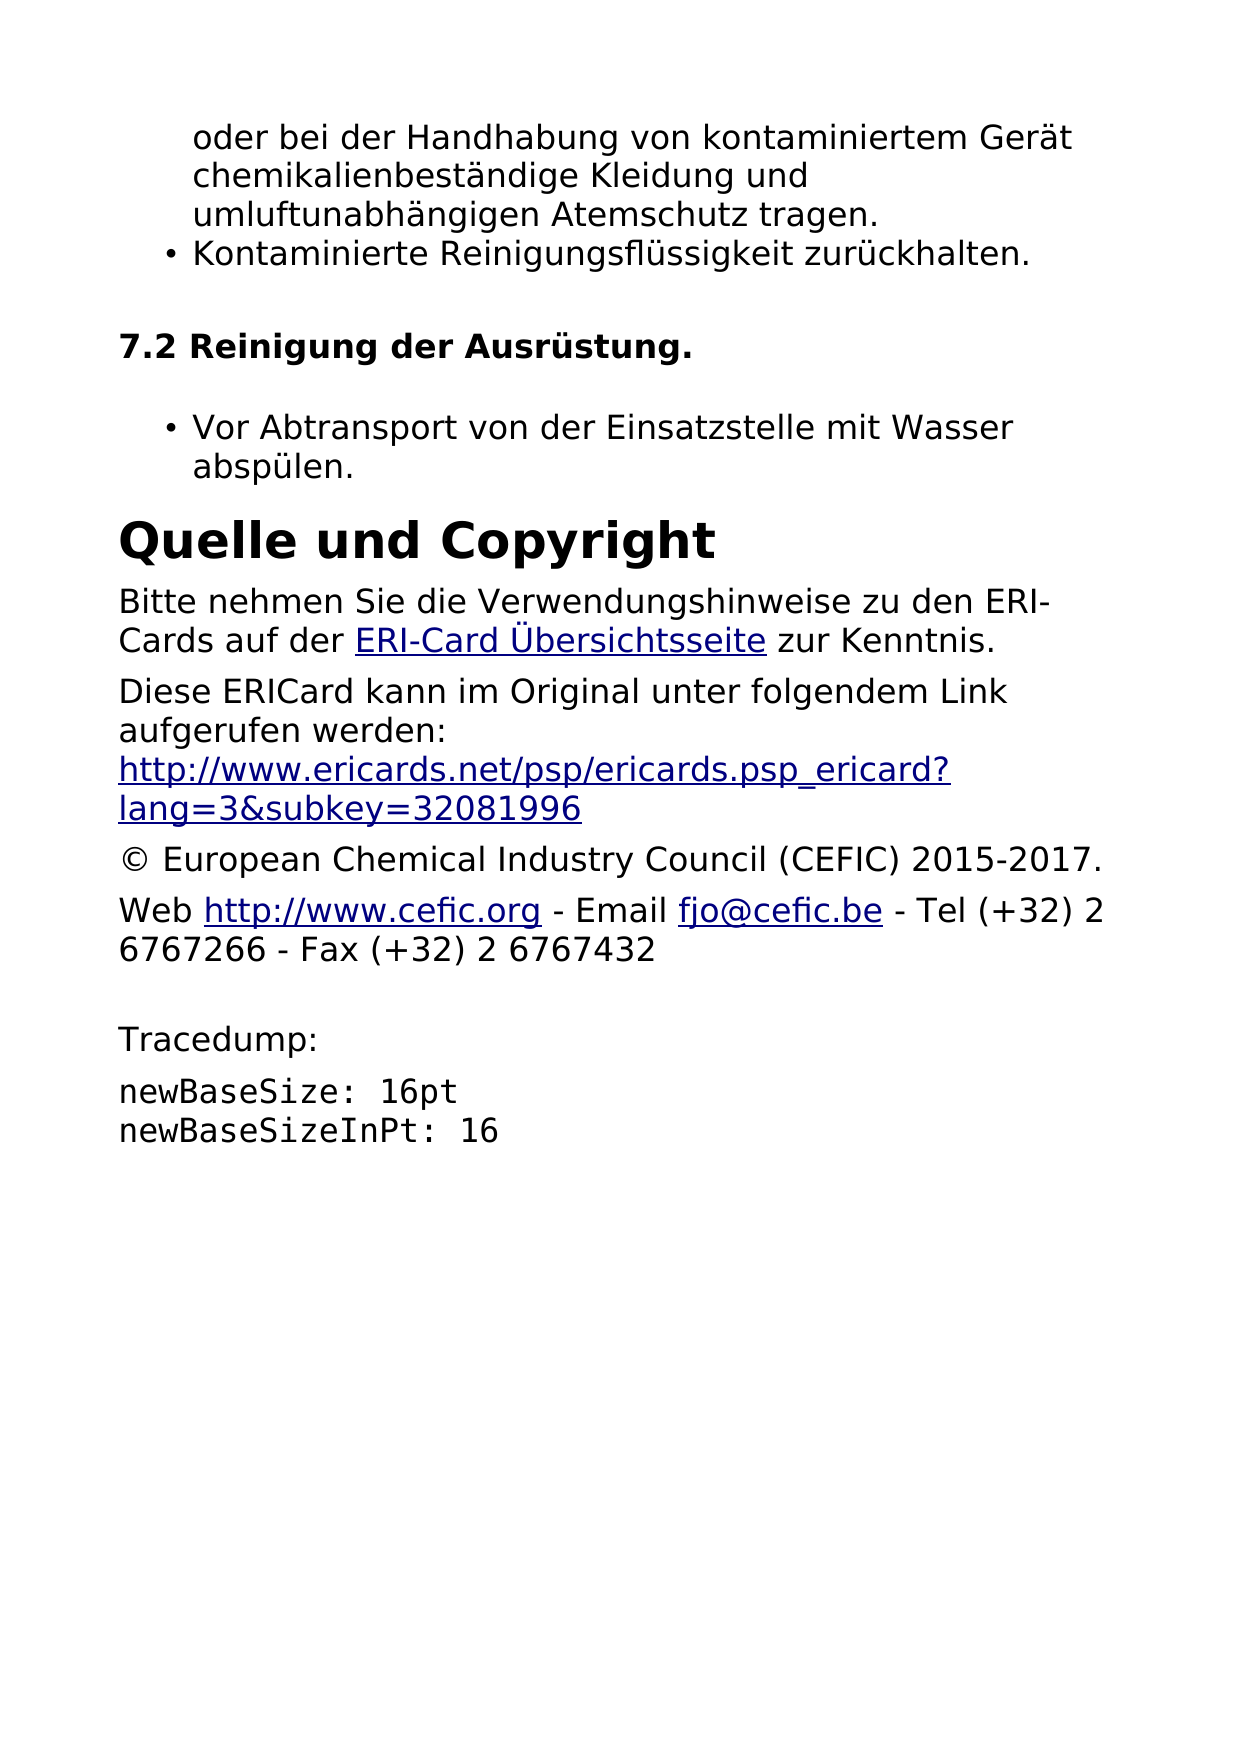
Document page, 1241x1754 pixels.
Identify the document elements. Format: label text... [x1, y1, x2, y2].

list oder bei der Handhabung von kontaminiertem Gerät chemikalienbeständige Kleidung und umluftunabhängigen Atemschutz tragen. [177, 118, 1122, 235]
text newBaseSize: 16pt newBaseSizeInPt: 16 [118, 1072, 1122, 1150]
list Vor Abtransport von der Einsatzstelle mit Wasser abspülen. [177, 409, 1122, 487]
text Tracedump: [118, 982, 1122, 1060]
text Web http://www.cefic.org - Email fjo@cefic.be - Tel (+32) 2 6767266 - Fax (+32) 2 6767432 [118, 892, 1122, 969]
subtitle Quelle und Copyright [118, 512, 1122, 570]
text © European Chemical Industry Council (CEFIC) 2015-2017. [118, 840, 1122, 879]
text Bitte nehmen Sie die Verwendungshinweise zu den ERI-Cards auf der ERI-Card Übersichtsseite zur Kenntnis. [118, 582, 1122, 660]
text Diese ERICard kann im Original unter folgendem Link aufgerufen werden: http://www.ericards.net/psp/ericards.psp_ericard?lang=3&subkey=32081996 [118, 672, 1122, 828]
subtitle 7.2 Reinigung der Ausrüstung. [118, 328, 1122, 367]
list Kontaminierte Reinigungsflüssigkeit zurückhalten. [177, 235, 1122, 273]
